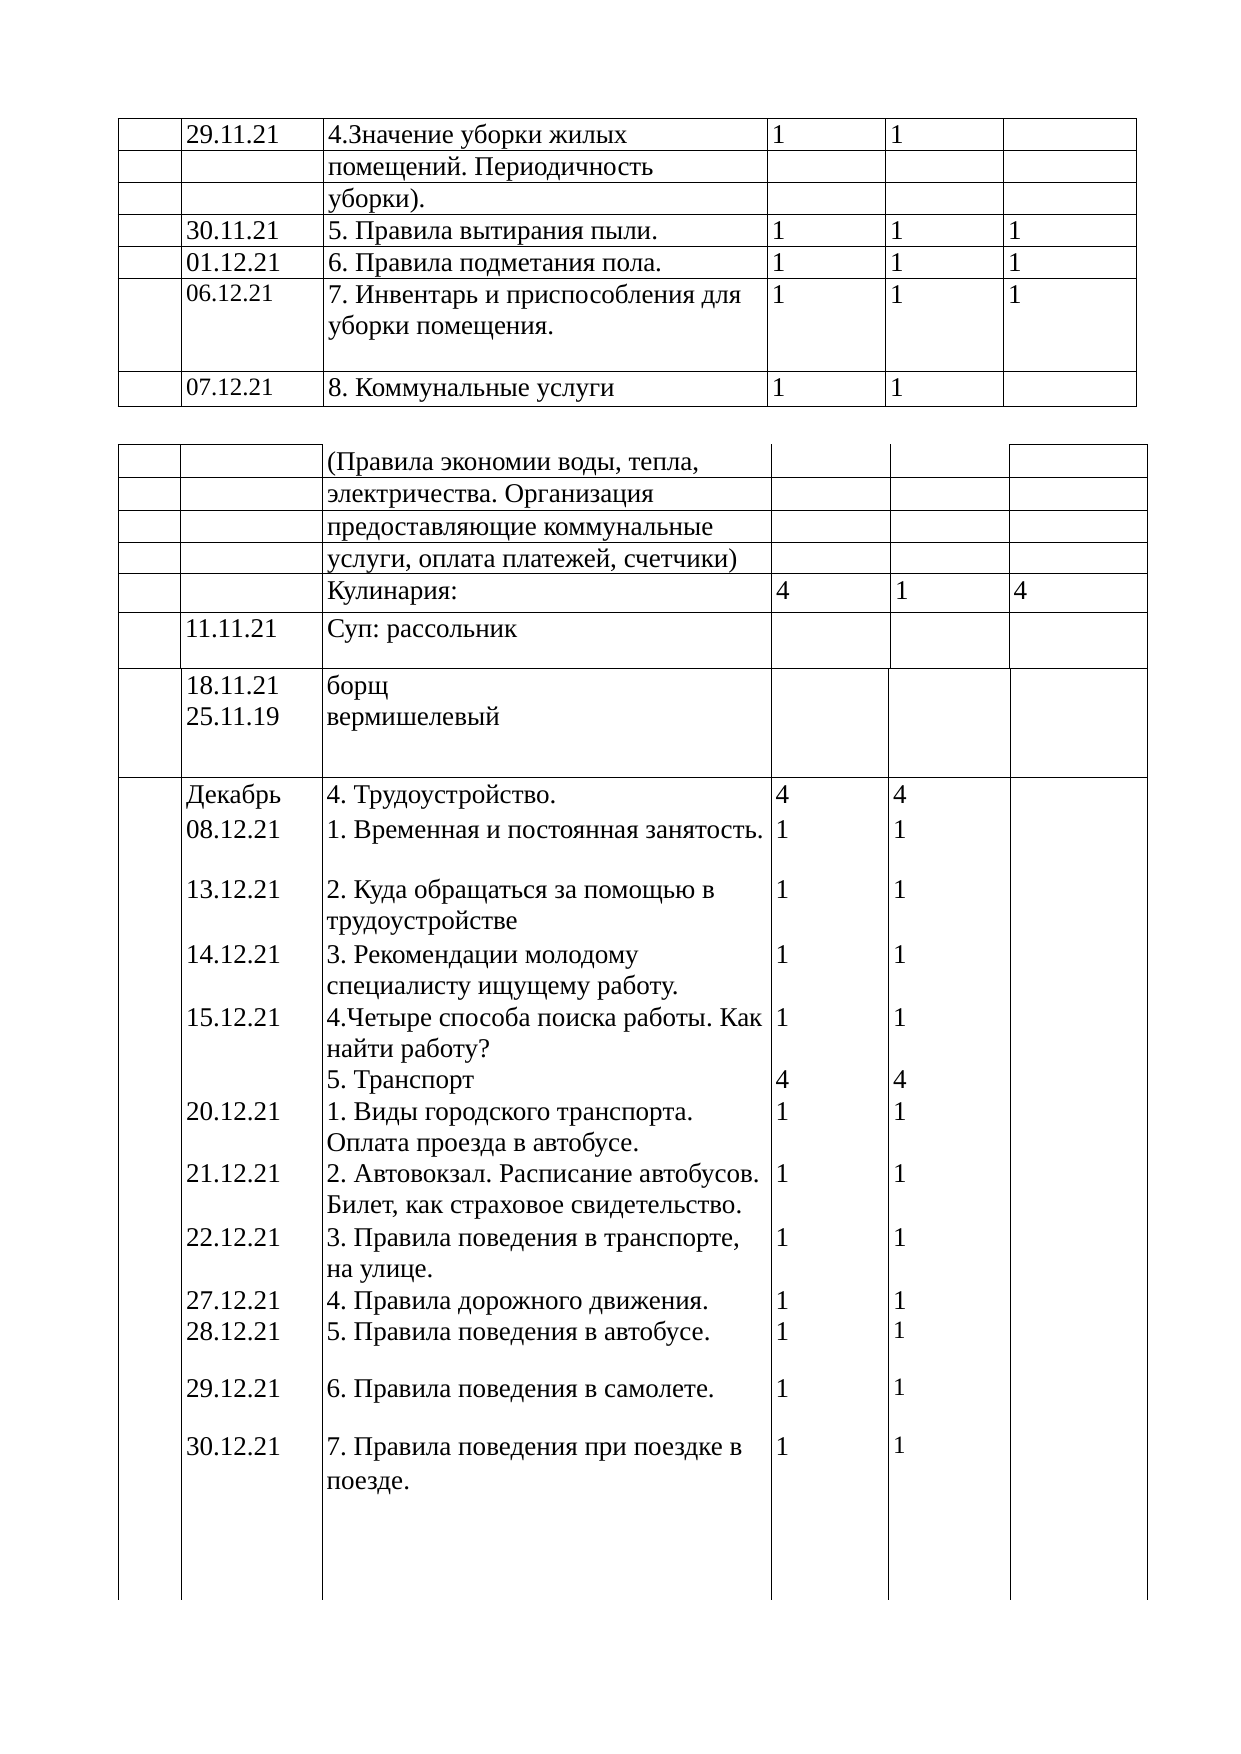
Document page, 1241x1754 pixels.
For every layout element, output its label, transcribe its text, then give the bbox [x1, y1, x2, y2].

table_cell 5. Транспорт [323, 1063, 771, 1095]
table_cell [119, 215, 181, 246]
table_cell [1011, 778, 1147, 813]
table_cell [181, 574, 322, 612]
table_cell 4 [889, 1063, 1010, 1095]
table_cell [1010, 613, 1147, 668]
table_cell 4. Трудоустройство. [323, 778, 771, 813]
table_cell [182, 1521, 322, 1600]
table_cell 1 [886, 279, 1003, 371]
table_cell 1 [772, 1001, 888, 1063]
table_cell [1011, 1373, 1147, 1430]
table_cell 30.11.21 [182, 215, 323, 246]
table_cell 1 [889, 1221, 1010, 1284]
table_cell 1 [889, 1284, 893, 1315]
table_cell 4 [772, 1063, 888, 1095]
table_cell 21.12.21 [182, 1158, 322, 1221]
table_header [181, 445, 322, 477]
table_cell [119, 1284, 181, 1315]
table_cell [1011, 1521, 1147, 1600]
table_cell 1 [881, 247, 885, 278]
table_cell 1 [889, 1001, 1010, 1063]
table_cell [772, 478, 890, 510]
table_cell 1 [772, 1315, 888, 1372]
table_cell 4 [889, 778, 1010, 813]
table_cell [119, 151, 181, 181]
table_cell Декабрь [182, 778, 322, 813]
table_cell [182, 1464, 322, 1521]
table_cell 1 [768, 372, 885, 406]
table_cell [1011, 1315, 1147, 1372]
table_cell [119, 1095, 181, 1157]
table_cell [768, 151, 885, 181]
table_cell [119, 1221, 181, 1284]
table_cell [323, 1521, 771, 1600]
table_cell 1 [881, 119, 885, 150]
table_cell [1011, 1464, 1147, 1521]
table_cell [1006, 1464, 1010, 1521]
table_cell [119, 478, 180, 510]
table_header (Правила экономии воды, тепла, [323, 444, 771, 477]
table_cell [891, 478, 1009, 510]
table_cell 2. Куда обращаться за помощью в трудоустройстве [323, 873, 771, 938]
table_header [1011, 669, 1147, 777]
table_cell [891, 511, 1009, 542]
table_header [772, 444, 890, 477]
table_cell [119, 1521, 181, 1600]
table_cell [119, 613, 180, 668]
table_header борщ вермишелевый [323, 669, 771, 777]
table_cell [886, 183, 1003, 213]
table_cell [1004, 119, 1136, 150]
table_cell 1 [772, 1158, 888, 1221]
table_cell 1 [889, 873, 1010, 938]
table_cell 1 [1006, 1315, 1010, 1372]
table_cell 2. Автовокзал. Расписание автобусов. Билет, как страховое свидетельство. [323, 1158, 771, 1221]
table_cell 1 [772, 813, 888, 873]
table_cell [119, 1063, 181, 1095]
table_cell [119, 778, 181, 813]
table_cell [119, 813, 181, 873]
table_cell [119, 1464, 181, 1521]
table_cell 1 [884, 1284, 888, 1315]
table_cell 5. Правила поведения в автобусе. [323, 1315, 771, 1372]
table_cell 1 [768, 247, 772, 278]
table_cell [119, 1430, 181, 1464]
table_cell [1011, 813, 1147, 873]
table_cell 1 [1004, 215, 1136, 246]
table_header [119, 445, 180, 477]
table_cell [182, 1063, 322, 1095]
table_cell 11.11.21 [181, 613, 322, 668]
table_cell 1 [772, 1221, 888, 1284]
table_cell 1 [889, 938, 1010, 1001]
table_cell 1 [889, 1373, 893, 1430]
table_cell 4 [1010, 574, 1147, 612]
table_cell 1 [891, 574, 1009, 612]
table_cell [1011, 1284, 1147, 1315]
table_cell 7. Инвентарь и приспособления для уборки помещения. [324, 279, 767, 371]
table_header [1010, 445, 1147, 477]
table_cell [772, 511, 890, 542]
table_cell 1 [768, 119, 772, 150]
table_header 18.11.21 25.11.19 [182, 669, 322, 777]
table_cell 4 [772, 778, 888, 813]
table_cell 13.12.21 [182, 873, 322, 938]
table_cell [119, 1158, 181, 1221]
table_header [891, 444, 1009, 477]
table_cell электричества. Организация [323, 478, 771, 510]
table_cell 1 [768, 215, 885, 246]
table_cell 1. Временная и постоянная занятость. [323, 813, 771, 873]
table_cell 07.12.21 [182, 372, 323, 406]
table_cell 22.12.21 [182, 1221, 322, 1284]
table_cell 30.12.21 [182, 1430, 322, 1464]
table_cell 5. Правила вытирания пыли. [324, 215, 767, 246]
table_cell 1 [889, 813, 1010, 873]
table_cell [181, 478, 322, 510]
table_cell [119, 372, 181, 406]
table_cell 1 [1004, 279, 1136, 371]
table_cell [119, 119, 181, 150]
table_cell [119, 574, 180, 612]
table_cell [1011, 1430, 1147, 1464]
table_cell 1 [1132, 247, 1136, 278]
table_cell [1011, 1221, 1147, 1284]
table_cell [1010, 478, 1147, 510]
table_cell 06.12.21 [182, 279, 323, 371]
table_cell 1 [889, 1158, 1010, 1221]
table_cell [181, 543, 322, 573]
table_cell [119, 183, 181, 213]
table_cell [1004, 151, 1136, 181]
table_cell 1 [889, 1430, 1010, 1464]
table_cell 1 [772, 1095, 888, 1157]
table_cell 1 [772, 938, 888, 1001]
table_cell [772, 1464, 888, 1521]
table_cell [1011, 938, 1147, 1001]
table_cell [119, 247, 181, 278]
table_cell 1 [772, 1373, 888, 1430]
table_cell 08.12.21 [182, 813, 322, 873]
table_cell 14.12.21 [182, 938, 322, 1001]
table_cell [182, 151, 323, 181]
table_cell 1 [772, 873, 888, 938]
table_cell 20.12.21 [182, 1095, 322, 1157]
table_cell [886, 151, 1003, 181]
table_cell 1 [772, 1430, 888, 1464]
table_cell [1011, 1095, 1147, 1157]
table_cell [119, 1373, 181, 1430]
table_cell [119, 1001, 181, 1063]
table_cell [1010, 543, 1147, 573]
table_header [119, 669, 181, 777]
table_cell [1011, 1063, 1147, 1095]
table_cell 4 [772, 574, 890, 612]
table_cell поезде. [323, 1464, 771, 1521]
table_cell Суп: рассольник [323, 613, 771, 668]
table_cell [1010, 511, 1147, 542]
table_cell 1 [889, 1315, 893, 1372]
table_cell 1 [886, 247, 890, 278]
table_cell [182, 183, 323, 213]
table_cell 1 [886, 215, 1003, 246]
table_cell 1 [999, 119, 1003, 150]
table_cell [891, 543, 1009, 573]
table_header [772, 669, 888, 777]
table_cell [772, 613, 890, 668]
table_cell 28.12.21 [182, 1315, 322, 1372]
table_cell 1 [1006, 1284, 1010, 1315]
table_cell [1011, 873, 1147, 938]
table_cell 6. Правила поведения в самолете. [323, 1373, 771, 1430]
table_cell 1 [886, 119, 890, 150]
table_cell [119, 511, 180, 542]
table_cell [119, 873, 181, 938]
table_cell 7. Правила поведения при поездке в [323, 1430, 771, 1464]
table_cell 1 [889, 1095, 1010, 1157]
table_cell 1 [999, 247, 1003, 278]
table_cell [119, 938, 181, 1001]
table_cell 8. Коммунальные услуги [324, 372, 767, 406]
table_cell [119, 543, 180, 573]
table_cell [119, 1315, 181, 1372]
table_cell [889, 1464, 893, 1521]
table_cell 1 [1004, 247, 1008, 278]
table_cell 1 [768, 279, 885, 371]
table_cell [768, 183, 885, 213]
table_cell [1011, 1001, 1147, 1063]
table_cell 1 [886, 372, 1003, 406]
table_cell [181, 511, 322, 542]
table_header [889, 669, 1010, 777]
table_cell Кулинария: [323, 574, 771, 612]
table_cell [1004, 372, 1136, 406]
table_cell 1 [1006, 1373, 1010, 1430]
table_cell 15.12.21 [182, 1001, 322, 1063]
table_cell [889, 1521, 1010, 1600]
table_cell [119, 279, 181, 371]
table_cell [891, 613, 1009, 668]
table_cell [1011, 1158, 1147, 1221]
table_cell [772, 1521, 888, 1600]
table_cell 29.12.21 [182, 1373, 322, 1430]
table_cell [772, 543, 890, 573]
table_cell [1004, 183, 1136, 213]
